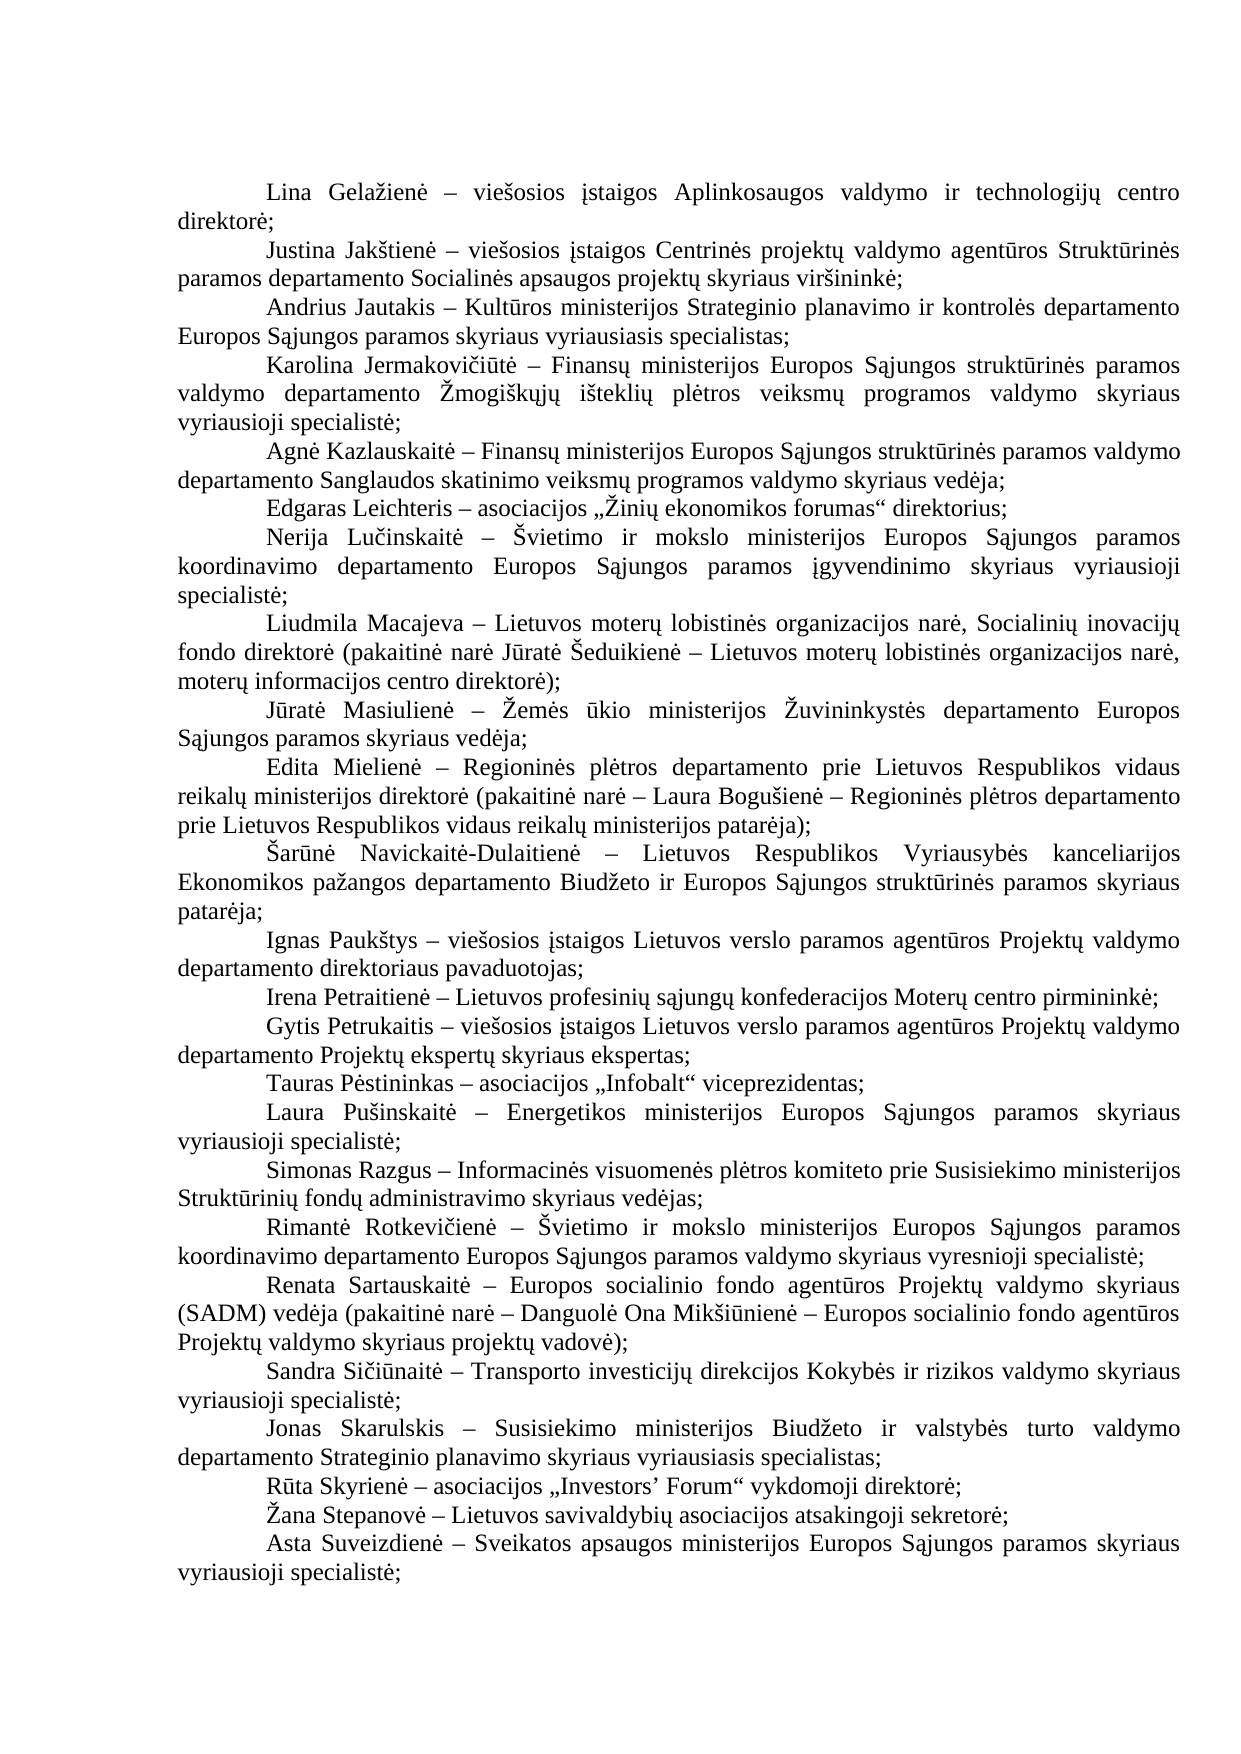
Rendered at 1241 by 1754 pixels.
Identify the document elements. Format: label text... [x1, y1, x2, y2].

text Asta Suveizdienė – Sveikatos apsaugos ministerijos Europos Sąjungos paramos skyriaus vyriausioji specialistė; [177, 1528, 1181, 1586]
text Jūratė Masiulienė – Žemės ūkio ministerijos Žuvininkystės departamento Europos Sąjungos paramos skyriaus vedėja; [177, 695, 1181, 752]
text Šarūnė Navickaitė-Dulaitienė – Lietuvos Respublikos Vyriausybės kanceliarijos Ekonomikos pažangos departamento Biudžeto ir Europos Sąjungos struktūrinės paramos skyriaus patarėja; [177, 838, 1181, 925]
text Ignas Paukštys – viešosios įstaigos Lietuvos verslo paramos agentūros Projektų valdymo departamento direktoriaus pavaduotojas; [177, 925, 1181, 982]
text Žana Stepanovė – Lietuvos savivaldybių asociacijos atsakingoji sekretorė; [177, 1500, 1181, 1528]
text Nerija Lučinskaitė – Švietimo ir mokslo ministerijos Europos Sąjungos paramos koordinavimo departamento Europos Sąjungos paramos įgyvendinimo skyriaus vyriausioji specialistė; [177, 522, 1181, 608]
text Jonas Skarulskis – Susisiekimo ministerijos Biudžeto ir valstybės turto valdymo departamento Strateginio planavimo skyriaus vyriausiasis specialistas; [177, 1413, 1181, 1471]
text Rūta Skyrienė – asociacijos „Investors’ Forum“ vykdomoji direktorė; [177, 1471, 1181, 1500]
text Agnė Kazlauskaitė – Finansų ministerijos Europos Sąjungos struktūrinės paramos valdymo departamento Sanglaudos skatinimo veiksmų programos valdymo skyriaus vedėja; [177, 436, 1181, 493]
text Edgaras Leichteris – asociacijos „Žinių ekonomikos forumas“ direktorius; [177, 493, 1181, 522]
text Simonas Razgus – Informacinės visuomenės plėtros komiteto prie Susisiekimo ministerijos Struktūrinių fondų administravimo skyriaus vedėjas; [177, 1155, 1181, 1212]
text Gytis Petrukaitis – viešosios įstaigos Lietuvos verslo paramos agentūros Projektų valdymo departamento Projektų ekspertų skyriaus ekspertas; [177, 1011, 1181, 1068]
text Tauras Pėstininkas – asociacijos „Infobalt“ viceprezidentas; [177, 1068, 1181, 1097]
text Laura Pušinskaitė – Energetikos ministerijos Europos Sąjungos paramos skyriaus vyriausioji specialistė; [177, 1097, 1181, 1155]
text Karolina Jermakovičiūtė – Finansų ministerijos Europos Sąjungos struktūrinės paramos valdymo departamento Žmogiškųjų išteklių plėtros veiksmų programos valdymo skyriaus vyriausioji specialistė; [177, 350, 1181, 436]
text Lina Gelažienė – viešosios įstaigos Aplinkosaugos valdymo ir technologijų centro direktorė; [177, 177, 1181, 235]
text Renata Sartauskaitė – Europos socialinio fondo agentūros Projektų valdymo skyriaus (SADM) vedėja (pakaitinė narė – Danguolė Ona Mikšiūnienė – Europos socialinio fondo agentūros Projektų valdymo skyriaus projektų vadovė); [177, 1270, 1181, 1356]
text Sandra Sičiūnaitė – Transporto investicijų direkcijos Kokybės ir rizikos valdymo skyriaus vyriausioji specialistė; [177, 1356, 1181, 1413]
text Rimantė Rotkevičienė – Švietimo ir mokslo ministerijos Europos Sąjungos paramos koordinavimo departamento Europos Sąjungos paramos valdymo skyriaus vyresnioji specialistė; [177, 1212, 1181, 1270]
text Andrius Jautakis – Kultūros ministerijos Strateginio planavimo ir kontrolės departamento Europos Sąjungos paramos skyriaus vyriausiasis specialistas; [177, 292, 1181, 350]
text Liudmila Macajeva – Lietuvos moterų lobistinės organizacijos narė, Socialinių inovacijų fondo direktorė (pakaitinė narė Jūratė Šeduikienė – Lietuvos moterų lobistinės organizacijos narė, moterų informacijos centro direktorė); [177, 608, 1181, 695]
text Justina Jakštienė – viešosios įstaigos Centrinės projektų valdymo agentūros Struktūrinės paramos departamento Socialinės apsaugos projektų skyriaus viršininkė; [177, 235, 1181, 292]
text Irena Petraitienė – Lietuvos profesinių sąjungų konfederacijos Moterų centro pirmininkė; [177, 982, 1181, 1011]
text Edita Mielienė – Regioninės plėtros departamento prie Lietuvos Respublikos vidaus reikalų ministerijos direktorė (pakaitinė narė – Laura Bogušienė – Regioninės plėtros departamento prie Lietuvos Respublikos vidaus reikalų ministerijos patarėja); [177, 752, 1181, 838]
